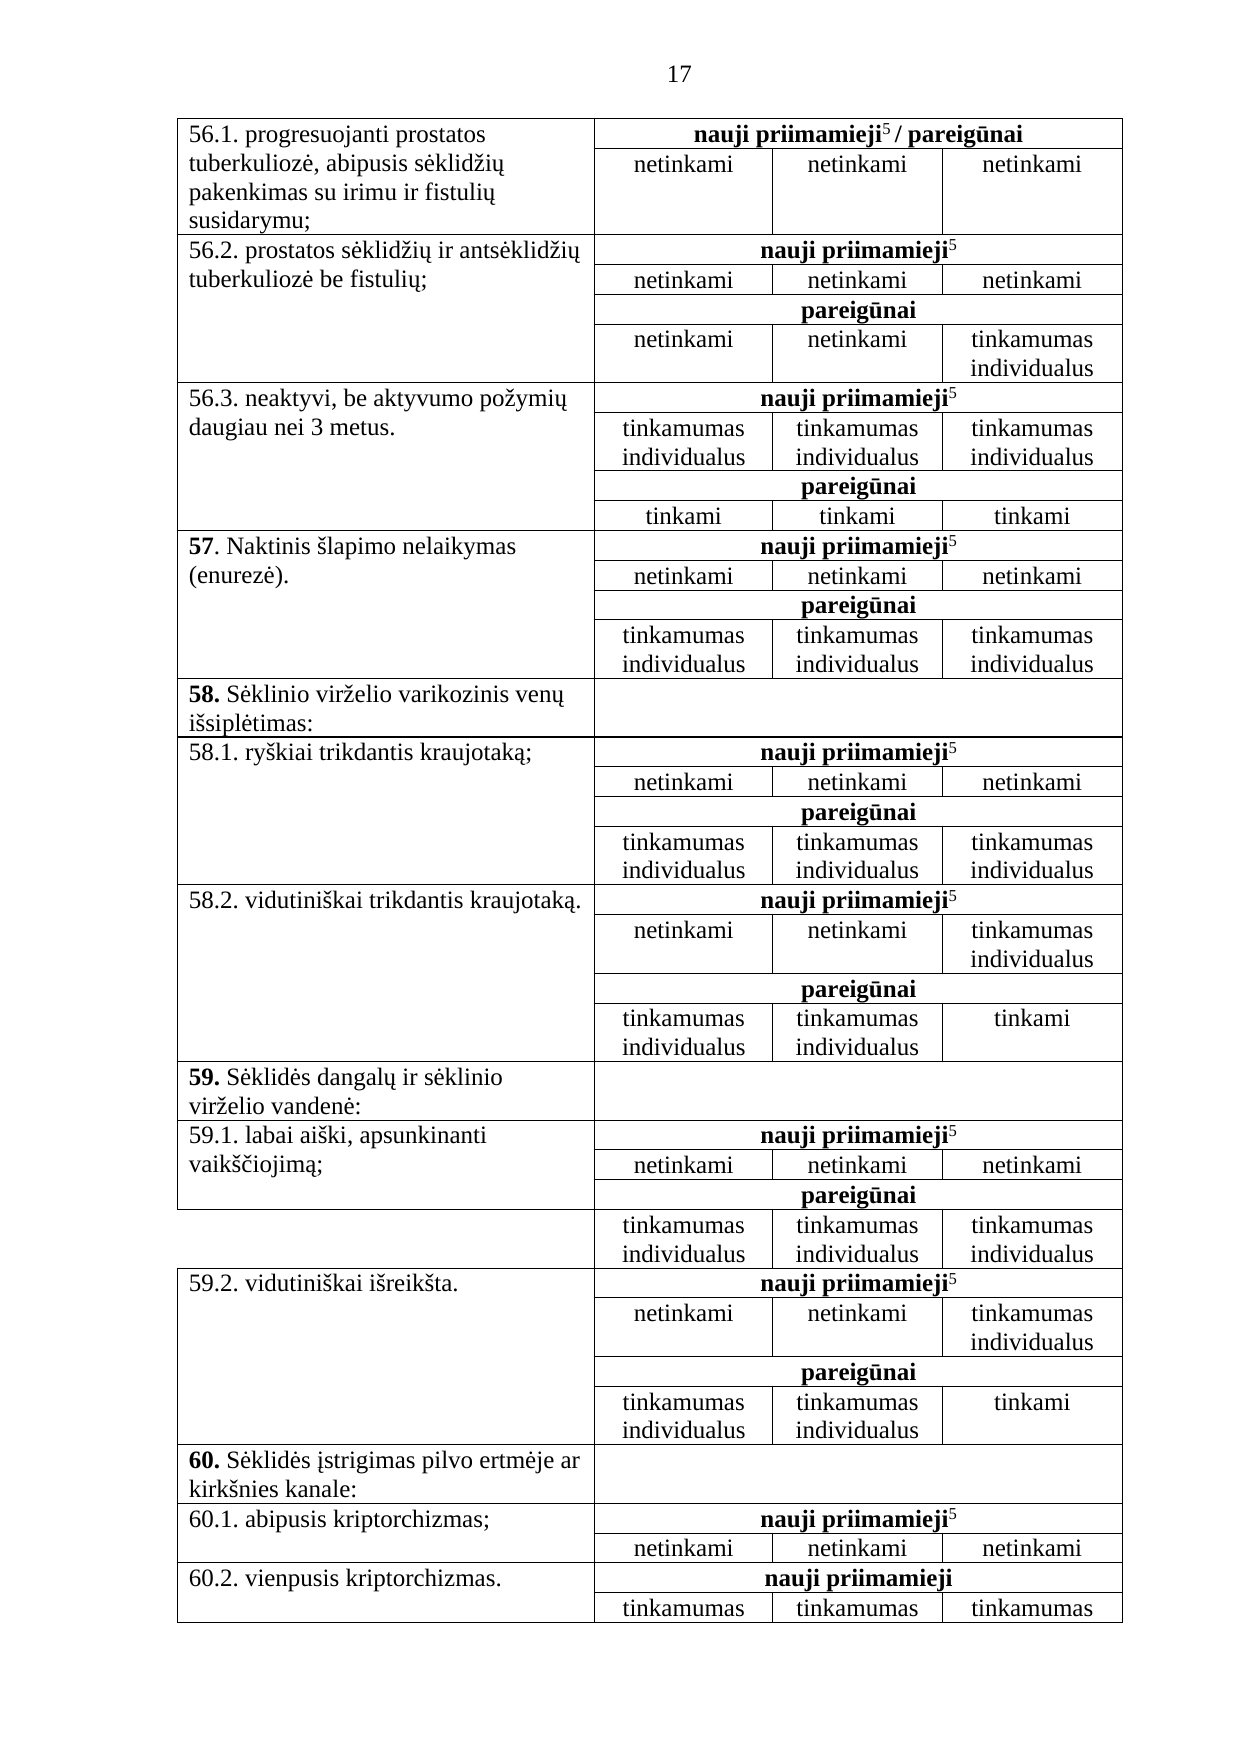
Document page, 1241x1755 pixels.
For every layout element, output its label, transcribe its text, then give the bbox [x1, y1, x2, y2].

table_cell tinkamumas individualus [943, 827, 1122, 884]
table_cell tinkami [595, 501, 772, 530]
table_cell nauji priimamieji5 [595, 531, 1122, 560]
table_cell nauji priimamieji5 [595, 1269, 1122, 1297]
table_cell [595, 1445, 1122, 1503]
table_cell 60.1. abipusis kriptorchizmas; [178, 1504, 594, 1562]
table_cell tinkamumas individualus [943, 620, 1122, 678]
table_cell netinkami [773, 915, 942, 973]
table_cell tinkamumas individualus [595, 1210, 772, 1267]
table_cell netinkami [595, 1298, 772, 1356]
table_cell tinkamumas individualus [773, 1004, 942, 1061]
table_cell tinkamumas individualus [943, 413, 1122, 470]
table_cell netinkami [773, 1150, 942, 1179]
table_cell netinkami [773, 325, 942, 382]
table_cell tinkamumas [595, 1593, 772, 1622]
table_cell tinkamumas individualus [773, 620, 942, 678]
table_cell netinkami [595, 265, 772, 294]
table_cell netinkami [773, 265, 942, 294]
table_cell netinkami [773, 767, 942, 796]
table_cell tinkamumas individualus [773, 413, 942, 470]
table_cell tinkamumas individualus [943, 325, 1122, 382]
table_cell tinkami [943, 1387, 1122, 1444]
table_cell tinkamumas individualus [595, 827, 772, 884]
table_cell tinkamumas [773, 1593, 942, 1622]
table_cell netinkami [773, 1534, 942, 1562]
table_cell 60.2. vienpusis kriptorchizmas. [178, 1563, 594, 1622]
table_cell tinkamumas [943, 1593, 1122, 1622]
table_cell tinkamumas individualus [943, 1210, 1122, 1267]
table_cell tinkami [943, 501, 1122, 530]
table_cell netinkami [595, 561, 772, 589]
table_cell tinkami [773, 501, 942, 530]
table_cell nauji priimamieji [595, 1563, 1122, 1592]
table_cell netinkami [773, 1298, 942, 1356]
table_cell nauji priimamieji5 / pareigūnai [595, 119, 1122, 148]
table_cell 58.1. ryškiai trikdantis kraujotaką; [178, 738, 594, 884]
table_cell 57. Naktinis šlapimo nelaikymas (enurezė). [178, 531, 594, 678]
table_cell 58.2. vidutiniškai trikdantis kraujotaką. [178, 885, 594, 1061]
table_cell 56.1. progresuojanti prostatos tuberkuliozė, abipusis sėklidžių pakenkimas su irimu ir fistulių susidarymu; [178, 119, 594, 234]
table_cell netinkami [943, 767, 1122, 796]
table_cell pareigūnai [595, 1357, 1122, 1386]
table_cell netinkami [943, 1534, 1122, 1562]
table_cell pareigūnai [595, 591, 1122, 619]
table_cell tinkamumas individualus [595, 1387, 772, 1444]
table_cell tinkamumas individualus [943, 915, 1122, 973]
table_cell netinkami [943, 1150, 1122, 1179]
table_cell nauji priimamieji5 [595, 383, 1122, 412]
table_cell tinkamumas individualus [595, 1004, 772, 1061]
table_cell nauji priimamieji5 [595, 885, 1122, 914]
table_cell netinkami [595, 1534, 772, 1562]
table_cell nauji priimamieji5 [595, 738, 1122, 766]
table_cell netinkami [595, 767, 772, 796]
table_cell tinkamumas individualus [943, 1298, 1122, 1356]
table_cell tinkamumas individualus [773, 827, 942, 884]
table_cell tinkamumas individualus [595, 413, 772, 470]
table_cell [595, 679, 1122, 736]
table_cell [595, 1062, 1122, 1119]
table_cell 56.2. prostatos sėklidžių ir antsėklidžių tuberkuliozė be fistulių; [178, 235, 594, 382]
table_cell pareigūnai [595, 295, 1122, 323]
table_cell nauji priimamieji5 [595, 1504, 1122, 1532]
table_cell nauji priimamieji5 [595, 235, 1122, 264]
table_cell netinkami [773, 149, 942, 234]
table_cell 56.3. neaktyvi, be aktyvumo požymių daugiau nei 3 metus. [178, 383, 594, 530]
table_cell 58. Sėklinio virželio varikozinis venų išsiplėtimas: [178, 679, 594, 736]
table_cell tinkamumas individualus [773, 1387, 942, 1444]
table_cell pareigūnai [595, 1180, 1122, 1209]
table_cell 59. Sėklidės dangalų ir sėklinio virželio vandenė: [178, 1062, 594, 1119]
table_cell netinkami [943, 561, 1122, 589]
table_cell 59.1. labai aiški, apsunkinanti vaikščiojimą; [178, 1121, 594, 1209]
table_cell nauji priimamieji5 [595, 1121, 1122, 1149]
table_cell tinkamumas individualus [595, 620, 772, 678]
table_cell netinkami [773, 561, 942, 589]
table_cell tinkamumas individualus [773, 1210, 942, 1267]
table_cell pareigūnai [595, 797, 1122, 826]
table_cell netinkami [595, 149, 772, 234]
table_cell netinkami [943, 149, 1122, 234]
table_cell netinkami [595, 1150, 772, 1179]
table_cell pareigūnai [595, 974, 1122, 1002]
table_cell 59.2. vidutiniškai išreikšta. [178, 1269, 594, 1444]
table_cell 60. Sėklidės įstrigimas pilvo ertmėje ar kirkšnies kanale: [178, 1445, 594, 1503]
table_cell netinkami [943, 265, 1122, 294]
table_cell netinkami [595, 915, 772, 973]
table_cell tinkami [943, 1004, 1122, 1061]
table_cell pareigūnai [595, 471, 1122, 500]
table_cell netinkami [595, 325, 772, 382]
